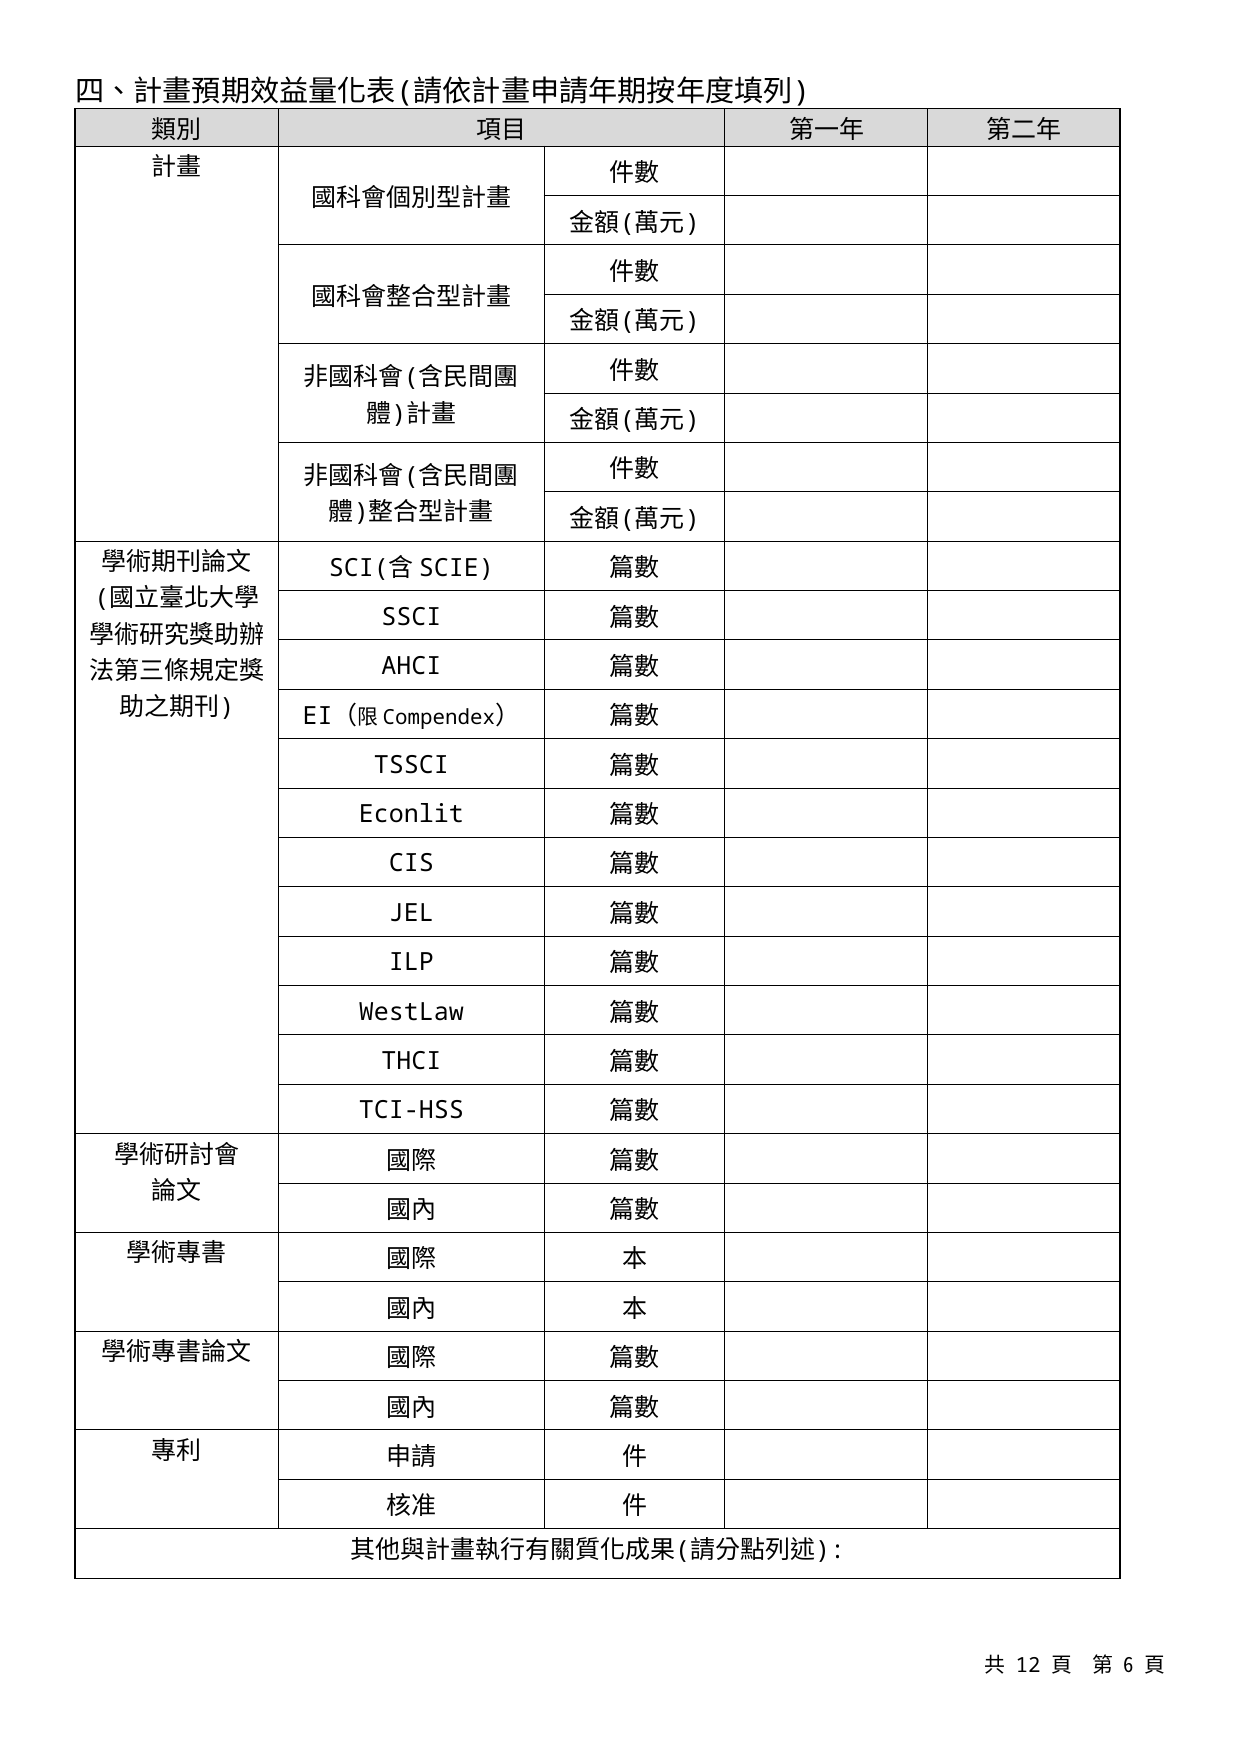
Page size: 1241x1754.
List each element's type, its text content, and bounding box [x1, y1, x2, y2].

table_header 類別 [76, 109, 278, 146]
table_cell [928, 196, 1119, 244]
table_cell 篇數 [545, 690, 724, 738]
table_cell JEL [279, 887, 544, 936]
table_cell TSSCI [279, 739, 544, 787]
table_cell [725, 789, 927, 837]
table_cell [725, 147, 927, 195]
table_cell 件數 [545, 245, 724, 294]
table_cell 件數 [545, 147, 724, 195]
table_cell [928, 1184, 1119, 1232]
table_cell 非國科會(含民間團體)整合型計畫 [279, 443, 544, 541]
table_cell [725, 443, 927, 491]
table_cell 金額(萬元) [545, 295, 724, 343]
table_cell Econlit [279, 789, 544, 837]
table_cell 篇數 [545, 542, 724, 590]
table_header 第二年 [928, 109, 1119, 146]
table_cell 國內 [279, 1184, 544, 1232]
table_cell [928, 443, 1119, 491]
table_cell 篇數 [545, 937, 724, 985]
table_cell [928, 937, 1119, 985]
table_cell [725, 1233, 927, 1281]
table_cell 件 [545, 1480, 724, 1528]
table_cell [928, 542, 1119, 590]
table_cell [928, 690, 1119, 738]
table_cell 計畫 [76, 147, 278, 541]
table_cell [725, 295, 927, 343]
table_cell 篇數 [545, 986, 724, 1034]
table_cell 件 [545, 1430, 724, 1479]
table_cell [725, 937, 927, 985]
table_cell [725, 1184, 927, 1232]
table_cell 學術期刊論文 (國立臺北大學學術研究獎助辦法第三條規定獎助之期刊) [76, 542, 278, 1133]
table_cell [928, 1381, 1119, 1429]
table_cell [928, 245, 1119, 294]
table_cell [928, 1332, 1119, 1380]
table_cell [725, 492, 927, 541]
table_cell 核准 [279, 1480, 544, 1528]
table_cell 學術研討會 論文 [76, 1134, 278, 1232]
table_cell 篇數 [545, 1332, 724, 1380]
table_cell [928, 986, 1119, 1034]
table_cell 國際 [279, 1233, 544, 1281]
table_cell [928, 887, 1119, 936]
table_cell [725, 739, 927, 787]
table_cell 篇數 [545, 887, 724, 936]
table_cell 篇數 [545, 739, 724, 787]
table_cell [928, 1430, 1119, 1479]
table_cell [928, 492, 1119, 541]
table_cell [725, 542, 927, 590]
table_cell [928, 1282, 1119, 1331]
table_cell [928, 1134, 1119, 1182]
table_cell THCI [279, 1035, 544, 1084]
table_cell 件數 [545, 344, 724, 392]
table_cell [928, 640, 1119, 689]
table_cell 金額(萬元) [545, 492, 724, 541]
table_cell [725, 986, 927, 1034]
text 四、計畫預期效益量化表(請依計畫申請年期按年度填列) [75, 75, 1165, 108]
table_cell [725, 344, 927, 392]
table_cell 申請 [279, 1430, 544, 1479]
table_cell [928, 789, 1119, 837]
table_cell 本 [545, 1233, 724, 1281]
table_cell [928, 739, 1119, 787]
table_cell 金額(萬元) [545, 196, 724, 244]
table_cell [928, 1035, 1119, 1084]
table_cell [928, 1085, 1119, 1133]
table_cell 篇數 [545, 640, 724, 689]
table_cell 篇數 [545, 1085, 724, 1133]
table_cell 國際 [279, 1134, 544, 1182]
table_cell 篇數 [545, 1134, 724, 1182]
table_cell [725, 1430, 927, 1479]
table_cell [928, 344, 1119, 392]
table_cell [725, 196, 927, 244]
table_header 項目 [279, 109, 724, 146]
table_cell TCI-HSS [279, 1085, 544, 1133]
table_cell [725, 1480, 927, 1528]
table_cell [928, 1233, 1119, 1281]
table_cell 篇數 [545, 838, 724, 886]
table_cell 其他與計畫執行有關質化成果(請分點列述): [76, 1529, 1119, 1577]
table_cell [725, 690, 927, 738]
table_cell 學術專書 [76, 1233, 278, 1331]
table_cell [725, 640, 927, 689]
table_cell [928, 394, 1119, 442]
table_cell 篇數 [545, 1035, 724, 1084]
table_cell 篇數 [545, 789, 724, 837]
table_cell 國科會整合型計畫 [279, 245, 544, 343]
table_cell [725, 1035, 927, 1084]
table_cell [725, 1381, 927, 1429]
table_cell [725, 887, 927, 936]
table_cell [928, 838, 1119, 886]
table_cell [725, 838, 927, 886]
table_cell 專利 [76, 1430, 278, 1528]
table_cell [725, 1134, 927, 1182]
table_cell [725, 591, 927, 639]
table_cell 國內 [279, 1381, 544, 1429]
table_cell 學術專書論文 [76, 1332, 278, 1429]
table_cell ILP [279, 937, 544, 985]
table_cell EI（限Compendex） [279, 690, 544, 738]
table_cell SCI(含SCIE) [279, 542, 544, 590]
table_cell SSCI [279, 591, 544, 639]
table_cell [725, 245, 927, 294]
table_cell [725, 1085, 927, 1133]
table_cell 非國科會(含民間團體)計畫 [279, 344, 544, 442]
table_cell [725, 1282, 927, 1331]
table_cell 篇數 [545, 1381, 724, 1429]
table_cell 國科會個別型計畫 [279, 147, 544, 244]
table_cell 篇數 [545, 1184, 724, 1232]
table_cell 金額(萬元) [545, 394, 724, 442]
table_cell WestLaw [279, 986, 544, 1034]
table_cell CIS [279, 838, 544, 886]
table_cell [725, 1332, 927, 1380]
table_cell [928, 591, 1119, 639]
table_cell 本 [545, 1282, 724, 1331]
table_cell [725, 394, 927, 442]
table_cell 件數 [545, 443, 724, 491]
table_cell [928, 147, 1119, 195]
table_header 第一年 [725, 109, 927, 146]
table_cell [928, 1480, 1119, 1528]
table_cell 篇數 [545, 591, 724, 639]
table_cell 國際 [279, 1332, 544, 1380]
table_cell AHCI [279, 640, 544, 689]
table_cell [928, 295, 1119, 343]
table_cell 國內 [279, 1282, 544, 1331]
